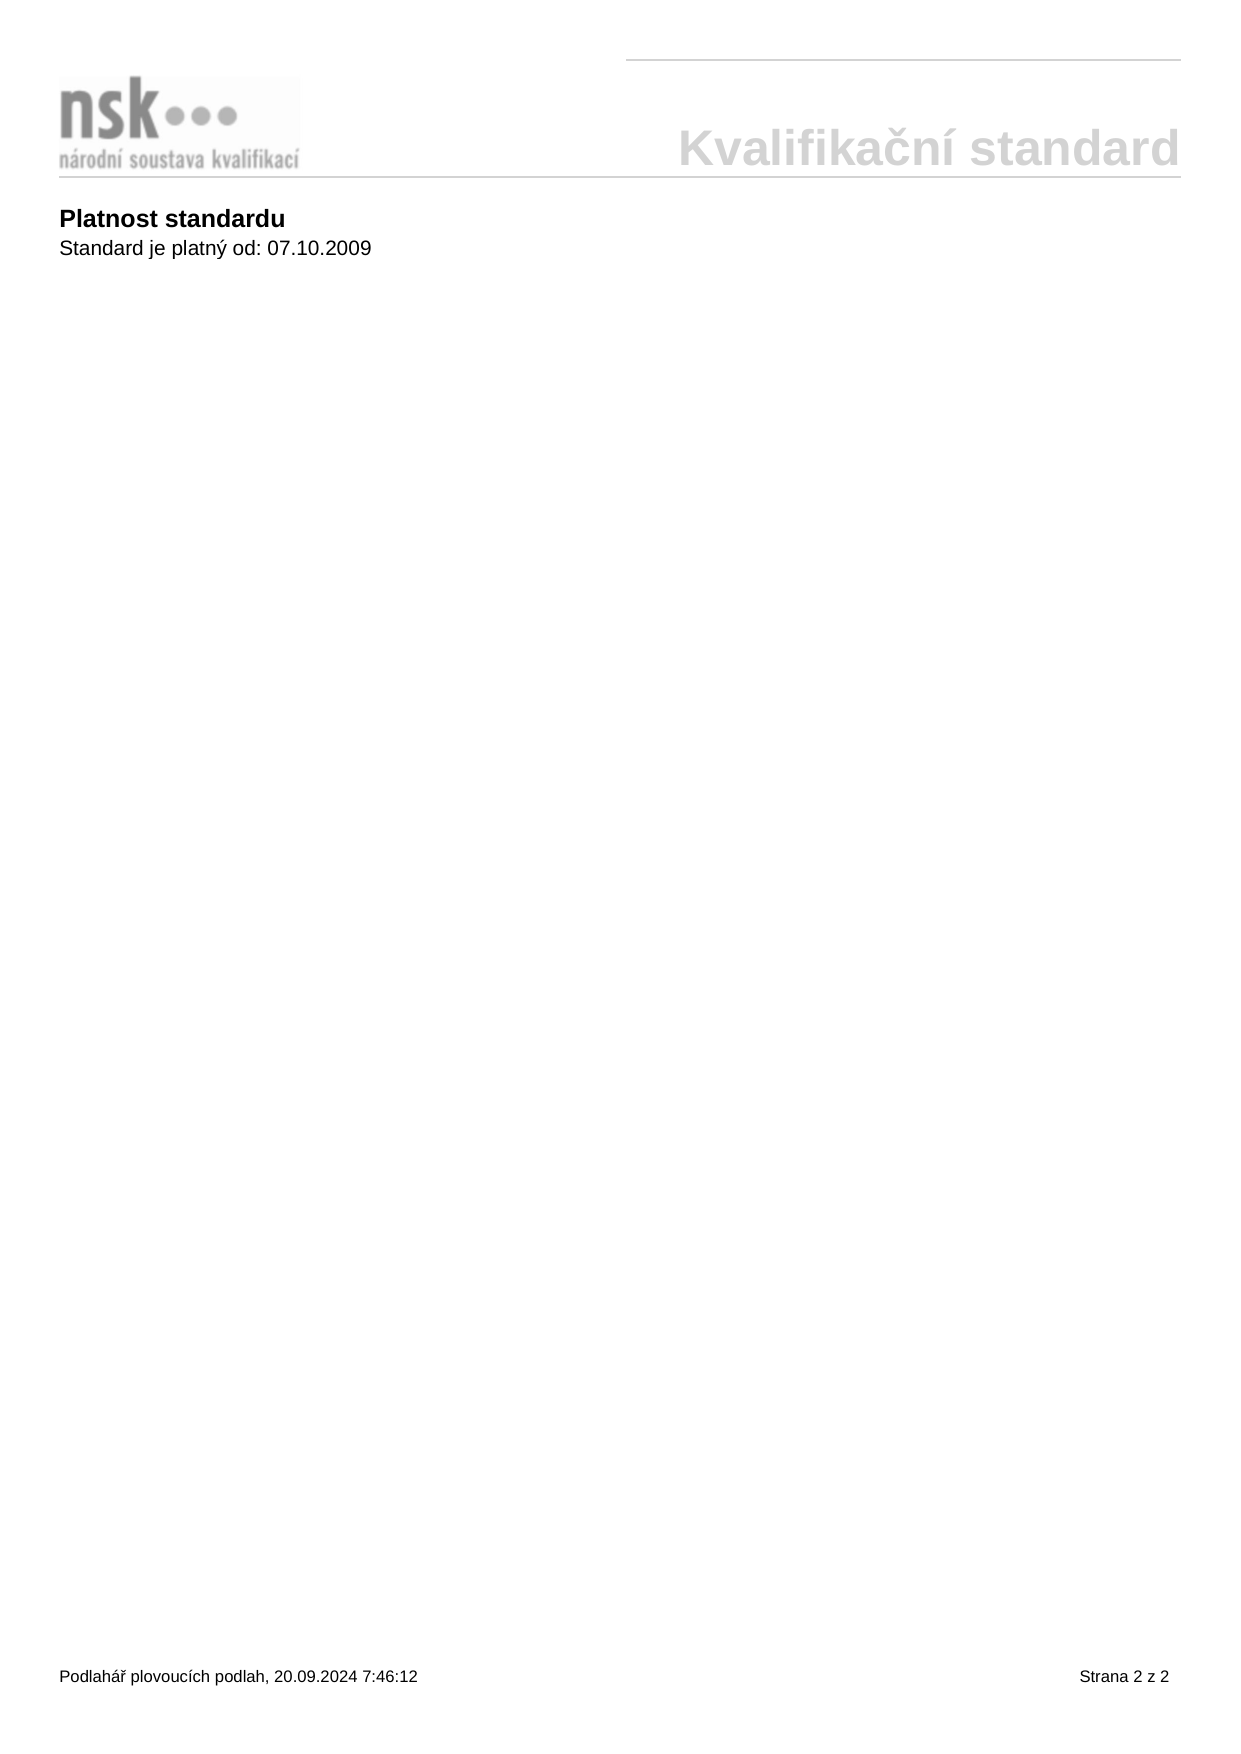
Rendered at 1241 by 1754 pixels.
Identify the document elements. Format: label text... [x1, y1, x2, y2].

table_cell [484, 194, 620, 200]
table_cell Kvalifikační standard [626, 61, 1181, 176]
table_cell [1169, 1159, 1181, 1409]
table_cell [626, 259, 862, 559]
table_cell [1093, 259, 1169, 559]
table_cell Strana 2 z 2 [862, 1658, 1169, 1694]
table_cell [484, 1159, 620, 1409]
table_cell [59, 559, 483, 859]
table_cell [59, 259, 483, 559]
table_cell [626, 1159, 862, 1409]
table_cell [862, 1409, 1093, 1658]
table_cell [626, 859, 862, 1159]
table_cell Podlahář plovoucích podlah, 20.09.2024 7:46:12 [59, 1658, 862, 1694]
table_cell [621, 59, 626, 170]
picture [58, 59, 621, 171]
table_cell [59, 1159, 483, 1409]
table_cell [1093, 1409, 1169, 1658]
table_cell [59, 171, 483, 176]
table_cell Platnost standardu [59, 200, 1181, 236]
table_cell [620, 1409, 626, 1658]
table_cell [1093, 859, 1169, 1159]
table_cell [862, 194, 1093, 200]
table_cell [620, 559, 626, 859]
table_cell [862, 559, 1093, 859]
table_cell [626, 559, 862, 859]
table_cell [1169, 194, 1181, 200]
table_cell [1169, 1409, 1181, 1658]
table_cell [484, 859, 620, 1159]
table_cell [626, 194, 862, 200]
table_cell [1093, 559, 1169, 859]
table_cell [1093, 1159, 1169, 1409]
table_cell Standard je platný od: 07.10.2009 [59, 236, 1181, 259]
table_cell [1169, 559, 1181, 859]
table_cell [620, 859, 626, 1159]
table_cell [484, 171, 620, 176]
table_cell [862, 1159, 1093, 1409]
table_cell [862, 859, 1093, 1159]
table_cell [1169, 859, 1181, 1159]
table_cell [862, 259, 1093, 559]
table_cell [1169, 259, 1181, 559]
table_cell [484, 259, 620, 559]
table_cell [1169, 1658, 1181, 1694]
table_cell [59, 194, 483, 200]
table_cell [484, 1409, 620, 1658]
table_cell [1093, 194, 1169, 200]
table_cell [620, 1159, 626, 1409]
table_cell [59, 178, 1181, 194]
table_cell [59, 859, 483, 1159]
table_cell [484, 559, 620, 859]
table_cell [59, 1409, 483, 1658]
table_cell [620, 259, 626, 559]
table_cell [626, 1409, 862, 1658]
